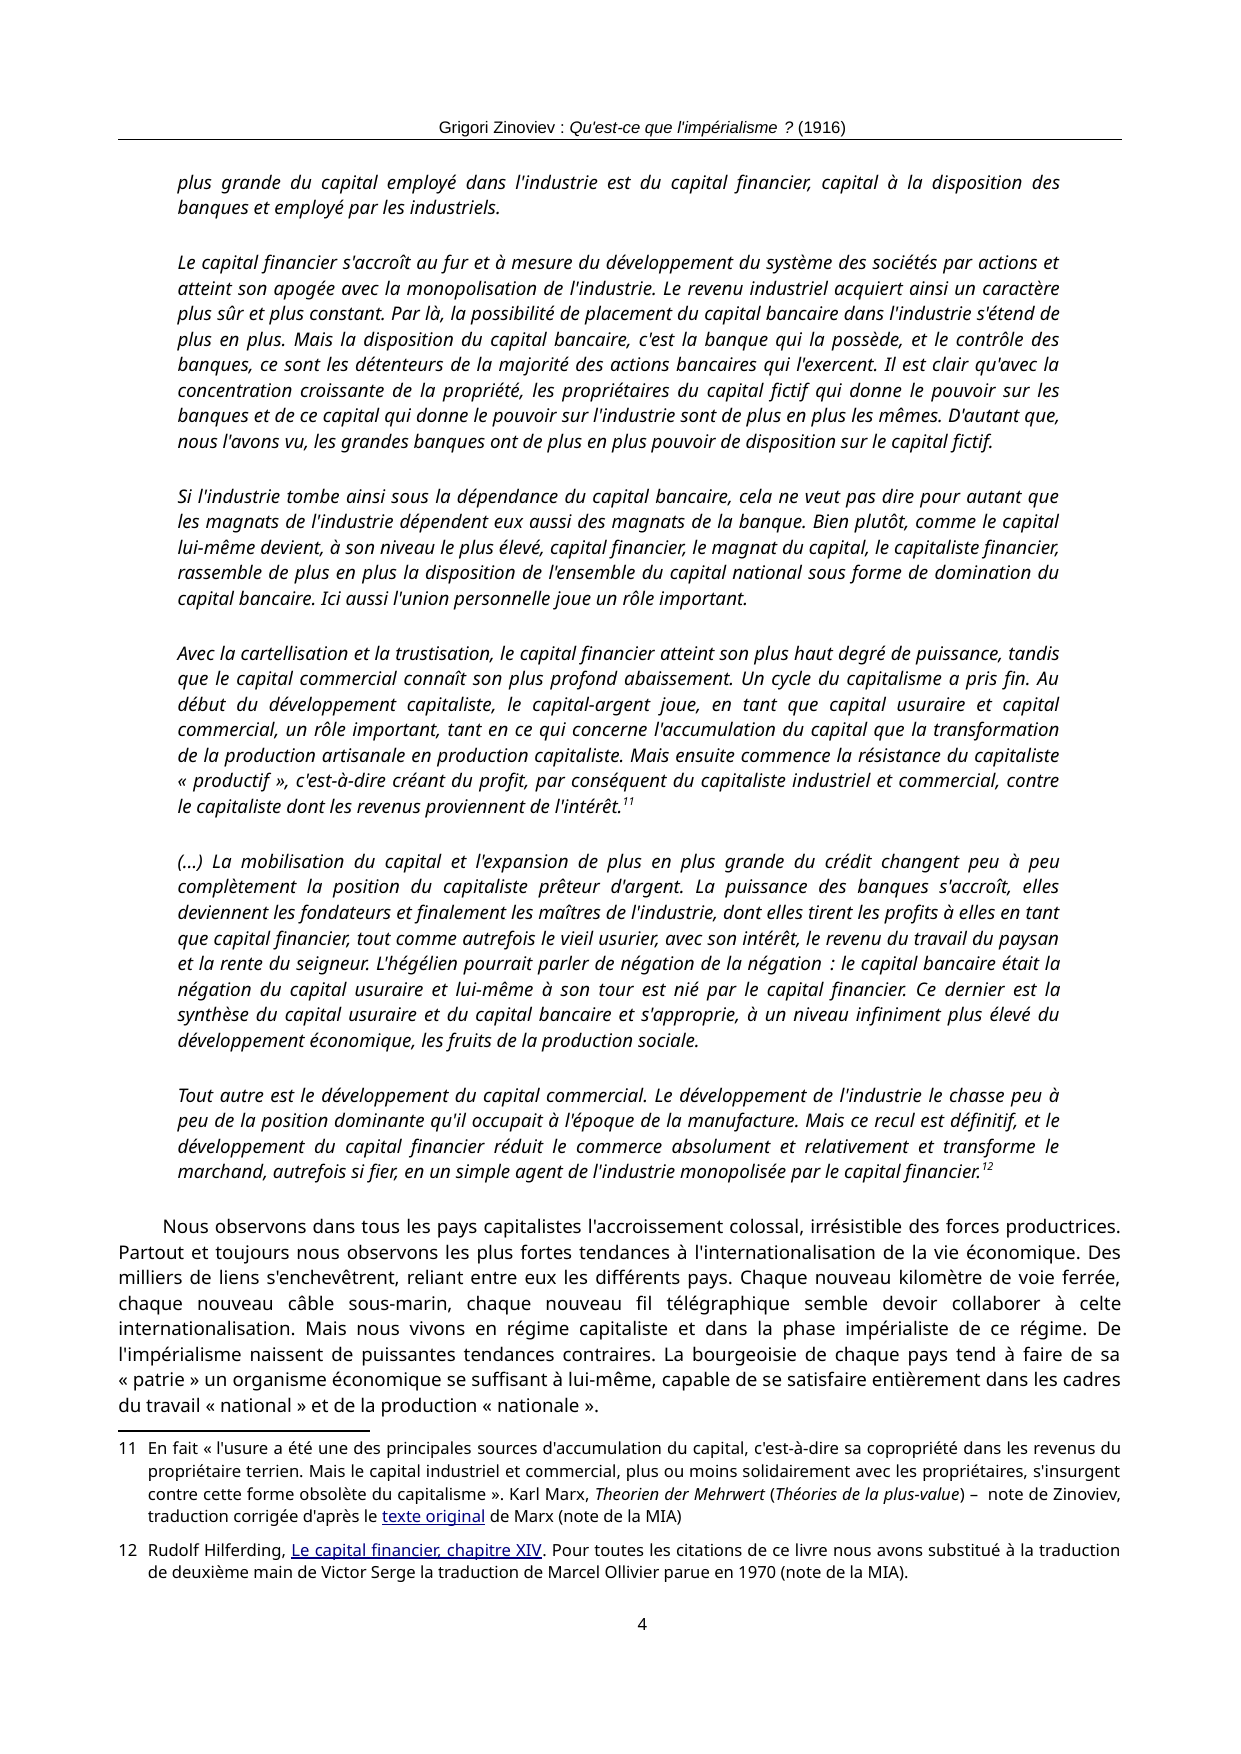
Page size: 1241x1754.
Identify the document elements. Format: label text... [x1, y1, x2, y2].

text Nous observons dans tous les pays capitalistes l'accroissement colossal, irrésistible des forces productrices. Partout et toujours nous observons les plus fortes tendances à l'internationalisation de la vie économique. Des milliers de liens s'enchevêtrent, reliant entre eux les différents pays. Chaque nouveau kilomètre de voie ferrée, chaque nouveau câble sous-marin, chaque nouveau fil télégraphique semble devoir collaborer à celte internationalisation. Mais nous vivons en régime capitaliste et dans la phase impérialiste de ce régime. De l'impérialisme naissent de puissantes tendances contraires. La bourgeoisie de chaque pays tend à faire de sa « patrie » un organisme économique se suffisant à lui-même, capable de se satisfaire entièrement dans les cadres du travail « national » et de la production « nationale ». [118, 1213, 1122, 1418]
text plus grande du capital employé dans l'industrie est du capital financier, capital à la disposition des banques et employé par les industriels. [177, 169, 1063, 220]
text Tout autre est le développement du capital commercial. Le développement de l'industrie le chasse peu à peu de la position dominante qu'il occupait à l'époque de la manufacture. Mais ce recul est définitif, et le développement du capital financier réduit le commerce absolument et relativement et transforme le marchand, autrefois si fier, en un simple agent de l'industrie monopolisée par le capital financier. [177, 1082, 1063, 1184]
text Rudolf Hilferding, Le capital financier, chapitre XIV. Pour toutes les citations de ce livre nous avons substitué à la traduction de deuxième main de Victor Serge la traduction de Marcel Ollivier parue en 1970 (note de la MIA). [118, 1538, 1122, 1583]
text Si l'industrie tombe ainsi sous la dépendance du capital bancaire, cela ne veut pas dire pour autant que les magnats de l'industrie dépendent eux aussi des magnats de la banque. Bien plutôt, comme le capital lui-même devient, à son niveau le plus élevé, capital financier, le magnat du capital, le capitaliste financier, rassemble de plus en plus la disposition de l'ensemble du capital national sous forme de domination du capital bancaire. Ici aussi l'union personnelle joue un rôle important. [177, 483, 1063, 611]
text Avec la cartellisation et la trustisation, le capital financier atteint son plus haut degré de puissance, tandis que le capital commercial connaît son plus profond abaissement. Un cycle du capitalisme a pris fin. Au début du développement capitaliste, le capital-argent joue, en tant que capital usuraire et capital commercial, un rôle important, tant en ce qui concerne l'accumulation du capital que la transformation de la production artisanale en production capitaliste. Mais ensuite commence la résistance du capitaliste « productif », c'est-à-dire créant du profit, par conséquent du capitaliste industriel et commercial, contre le capitaliste dont les revenus proviennent de l'intérêt. [177, 640, 1063, 819]
text (…) La mobilisation du capital et l'expansion de plus en plus grande du crédit changent peu à peu complètement la position du capitaliste prêteur d'argent. La puissance des banques s'accroît, elles deviennent les fondateurs et finalement les maîtres de l'industrie, dont elles tirent les profits à elles en tant que capital financier, tout comme autrefois le vieil usurier, avec son intérêt, le revenu du travail du paysan et la rente du seigneur. L'hégélien pourrait parler de négation de la négation : le capital bancaire était la négation du capital usuraire et lui-même à son tour est nié par le capital financier. Ce dernier est la synthèse du capital usuraire et du capital bancaire et s'approprie, à un niveau infiniment plus élevé du développement économique, les fruits de la production sociale. [177, 848, 1063, 1052]
text En fait « l'usure a été une des principales sources d'accumulation du capital, c'est-à-dire sa copropriété dans les revenus du propriétaire terrien. Mais le capital industriel et commercial, plus ou moins solidairement avec les propriétaires, s'insurgent contre cette forme obsolète du capitalisme ». Karl Marx, Theorien der Mehrwert (Théories de la plus-value) – note de Zinoviev, traduction corrigée d'après le texte original de Marx (note de la MIA) [118, 1437, 1122, 1527]
text Le capital financier s'accroît au fur et à mesure du développement du système des sociétés par actions et atteint son apogée avec la monopolisation de l'industrie. Le revenu industriel acquiert ainsi un caractère plus sûr et plus constant. Par là, la possibilité de placement du capital bancaire dans l'industrie s'étend de plus en plus. Mais la disposition du capital bancaire, c'est la banque qui la possède, et le contrôle des banques, ce sont les détenteurs de la majorité des actions bancaires qui l'exercent. Il est clair qu'avec la concentration croissante de la propriété, les propriétaires du capital fictif qui donne le pouvoir sur les banques et de ce capital qui donne le pouvoir sur l'industrie sont de plus en plus les mêmes. D'autant que, nous l'avons vu, les grandes banques ont de plus en plus pouvoir de disposition sur le capital fictif. [177, 249, 1063, 454]
